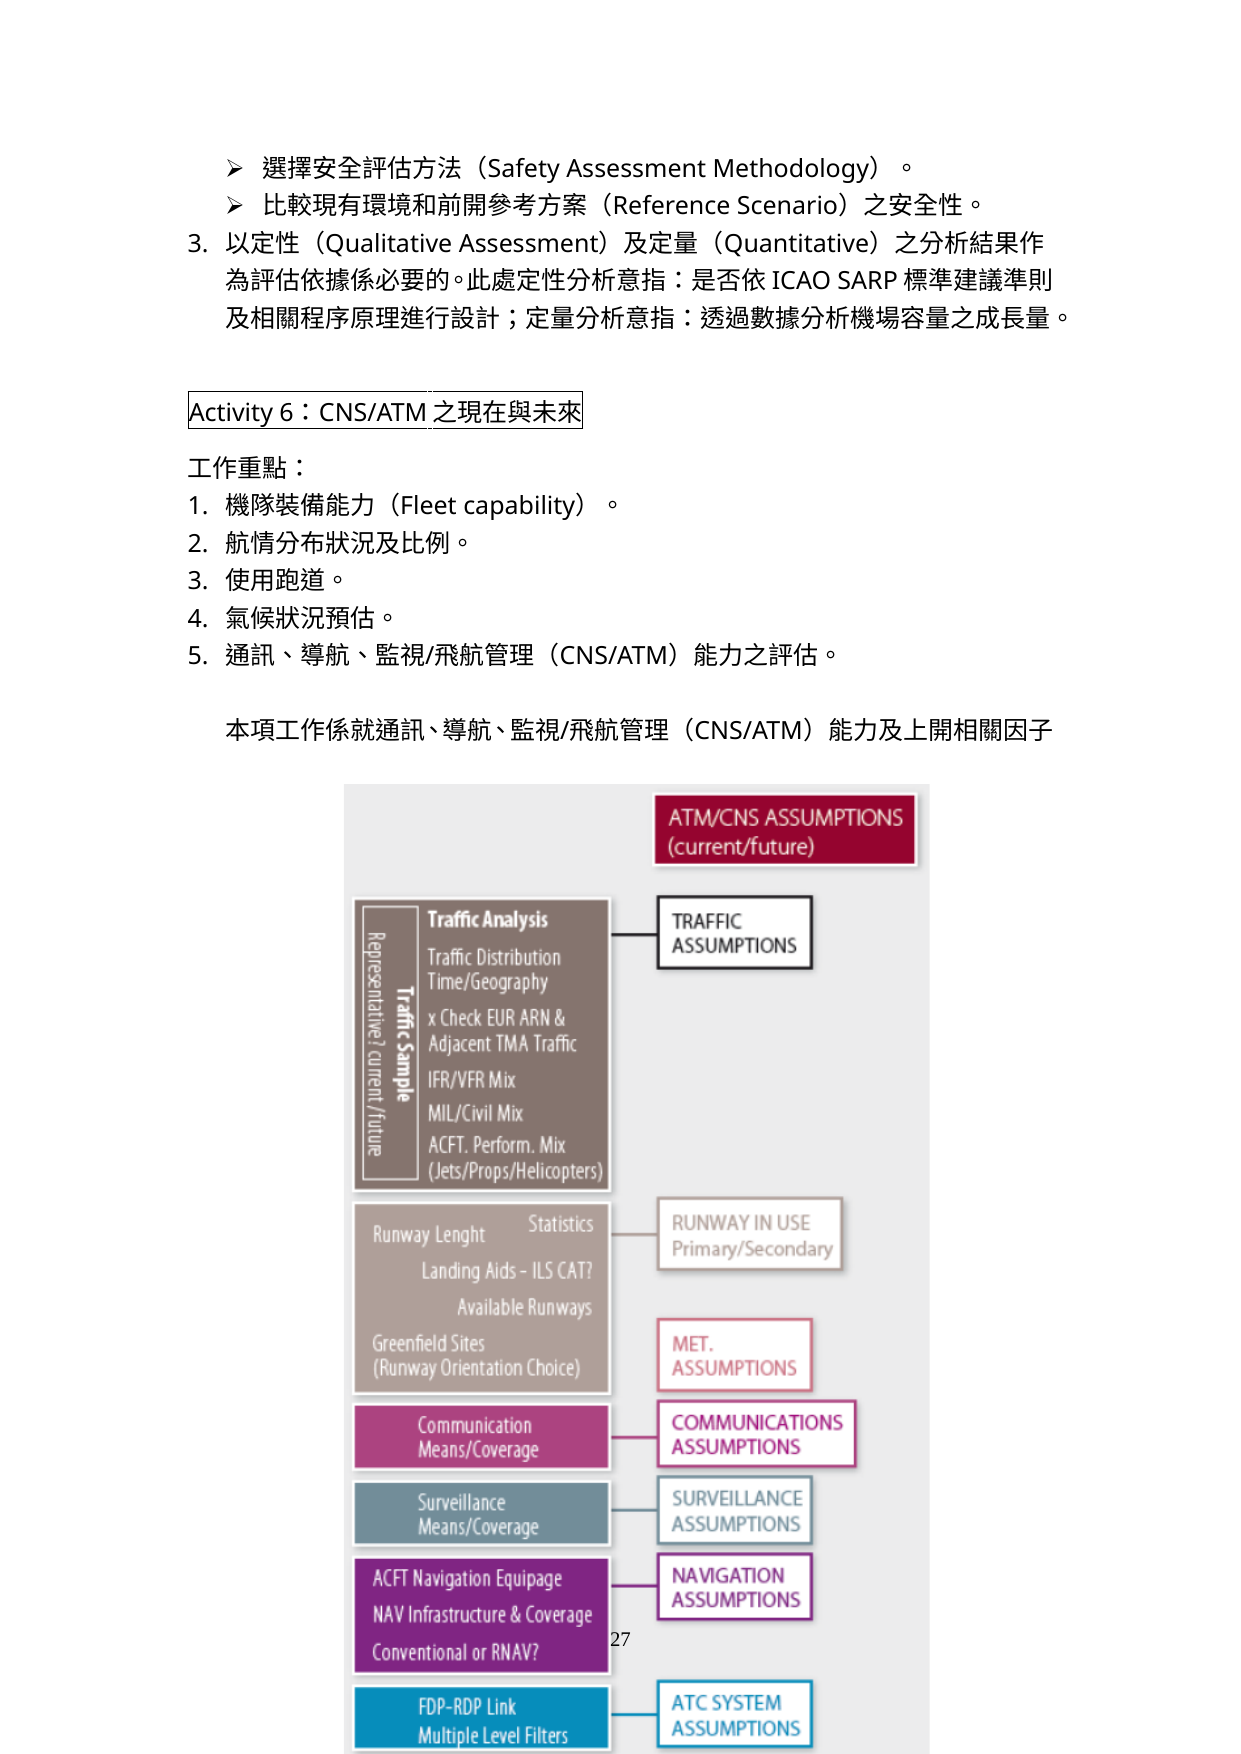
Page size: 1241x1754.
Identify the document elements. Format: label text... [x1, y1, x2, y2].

text Activity 6：CNS/ATM之現在與未來 [187, 373, 1053, 448]
list 選擇安全評估方法（Safety Assessment Methodology）。 [225, 148, 1053, 185]
list 機隊裝備能力（Fleet capability）。 [187, 485, 1053, 523]
list 比較現有環境和前開參考方案（Reference Scenario）之安全性。 [225, 185, 1053, 223]
list 氣候狀況預估。 [187, 598, 1053, 635]
list 通訊、導航、監視/飛航管理（CNS/ATM）能力之評估。 [187, 635, 1053, 673]
text 工作重點： [187, 448, 1053, 485]
text 本項工作係就通訊、導航、監視/飛航管理（CNS/ATM）能力及上開相關因子 [187, 710, 1053, 748]
list 航情分布狀況及比例。 [187, 523, 1053, 560]
picture [343, 784, 930, 1754]
list 以定性（Qualitative Assessment）及定量（Quantitative）之分析結果作為評估依據係必要的。此處定性分析意指：是否依ICAO SARP標準建議準則及相關程序原理進行設計；定量分析意指：透過數據分析機場容量之成長量。 [187, 223, 1053, 335]
list 使用跑道。 [187, 560, 1053, 598]
